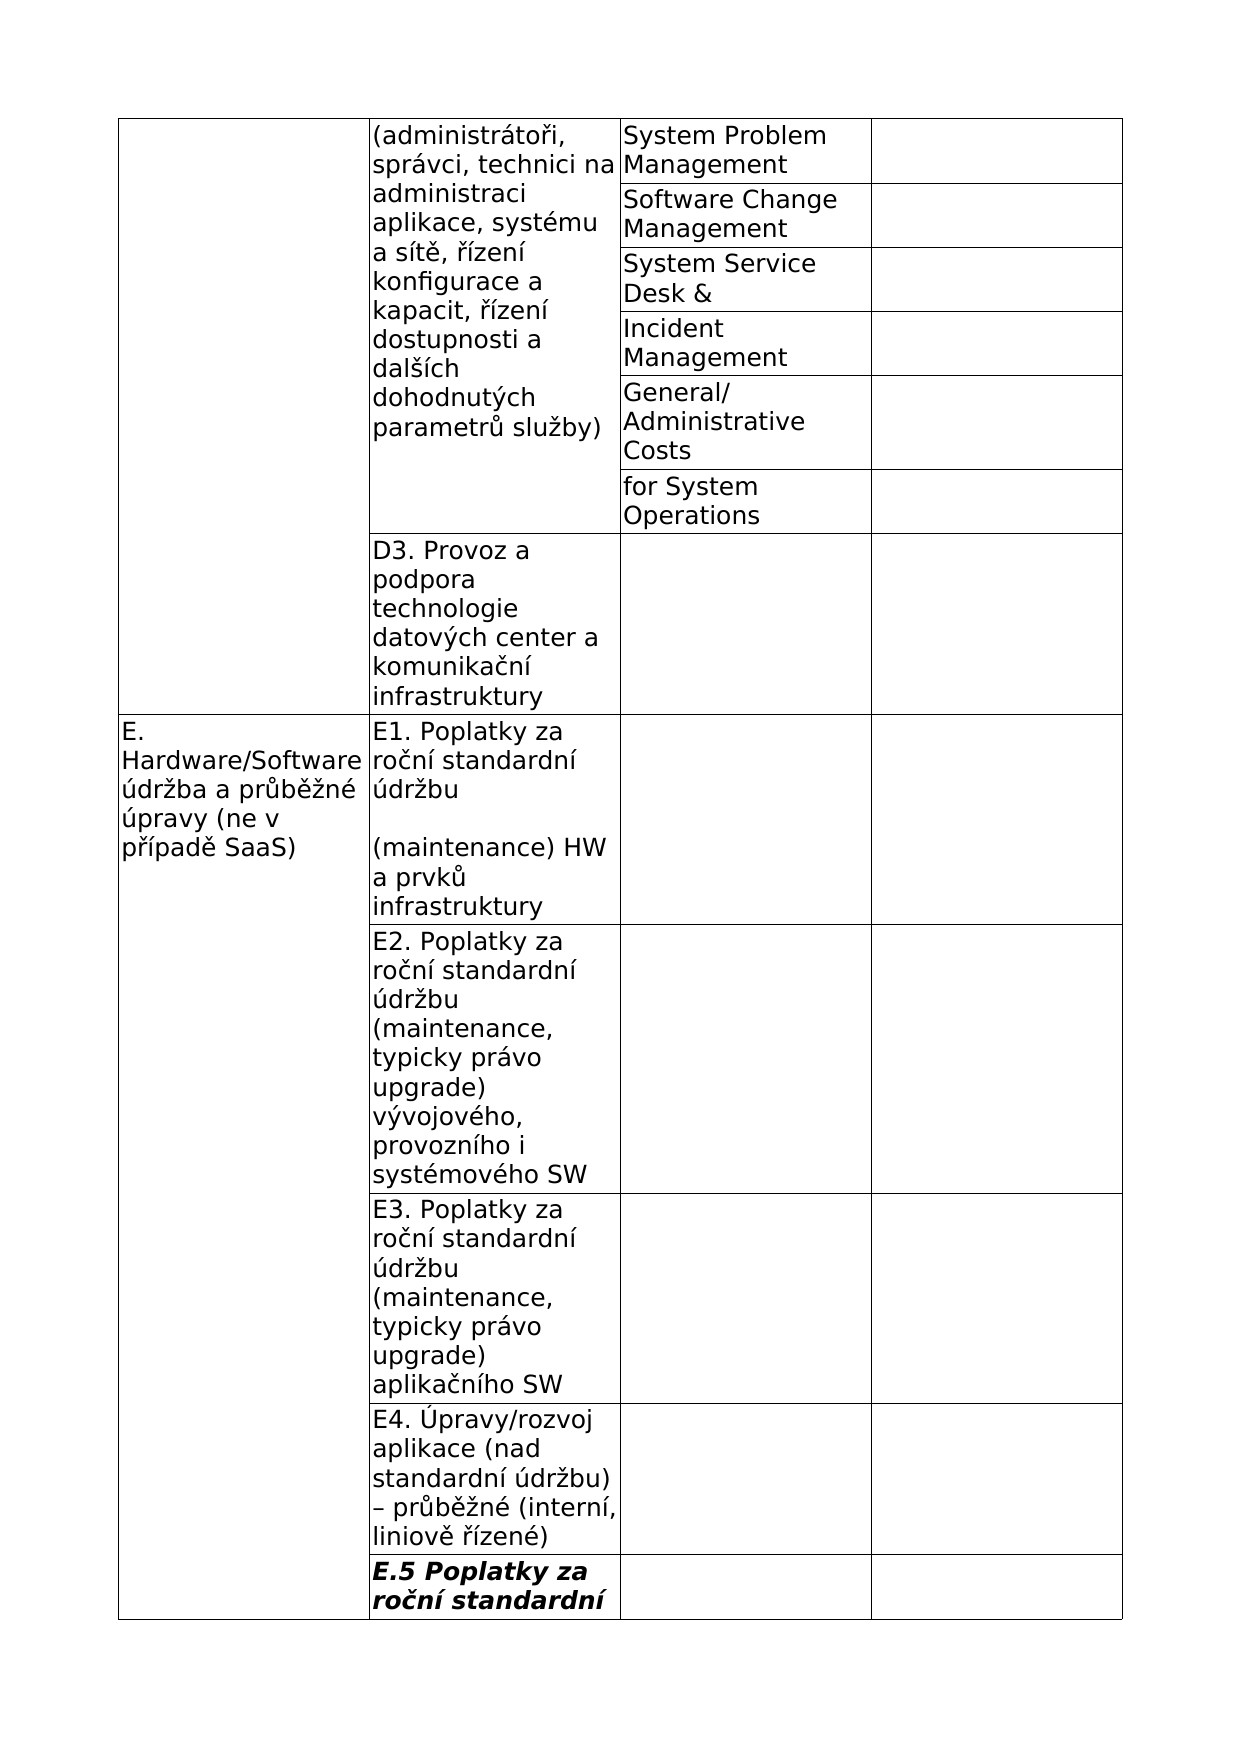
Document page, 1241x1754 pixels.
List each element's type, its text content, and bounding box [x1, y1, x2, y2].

table_cell [872, 715, 1122, 924]
table_cell [621, 1555, 871, 1618]
table_cell [872, 119, 1122, 182]
table_cell E1. Poplatky za roční standardní údržbu (maintenance) HW a prvků infrastruktury [370, 715, 620, 924]
table_cell E3. Poplatky za roční standardní údržbu (maintenance, typicky právo upgrade) aplikačního SW [370, 1194, 620, 1402]
table_cell [872, 1555, 1122, 1618]
table_cell [621, 715, 871, 924]
table_cell [621, 925, 871, 1192]
table_cell [872, 1404, 1122, 1554]
table_cell [621, 1404, 871, 1554]
table_cell [119, 119, 369, 714]
table_cell System Problem Management [621, 119, 871, 182]
table_cell E2. Poplatky za roční standardní údržbu (maintenance, typicky právo upgrade) vývojového, provozního i systémového SW [370, 925, 620, 1192]
table_cell E.5 Poplatky za roční standardní [370, 1555, 620, 1618]
table_cell [621, 1194, 871, 1402]
table_cell [872, 470, 1122, 533]
table_cell [872, 248, 1122, 311]
table_cell [872, 184, 1122, 247]
table_cell System Service Desk & [621, 248, 871, 311]
table_cell E. Hardware/Software údržba a průběžné úpravy (ne v případě SaaS) [119, 715, 369, 1618]
table_cell [872, 312, 1122, 375]
table_cell General/Administrative Costs [621, 376, 871, 469]
table_cell [872, 376, 1122, 469]
table_cell (administrátoři, správci, technici na administraci aplikace, systému a sítě, řízení konfigurace a kapacit, řízení dostupnosti a dalších dohodnutých parametrů služby) [370, 119, 620, 533]
table_cell Incident Management [621, 312, 871, 375]
table_cell D3. Provoz a podpora technologie datových center a komunikační infrastruktury [370, 534, 620, 714]
table_cell for System Operations [621, 470, 871, 533]
table_cell [621, 534, 871, 714]
table_cell E4. Úpravy/rozvoj aplikace (nad standardní údržbu) – průběžné (interní, liniově řízené) [370, 1404, 620, 1554]
table_cell Software Change Management [621, 184, 871, 247]
table_cell [872, 925, 1122, 1192]
table_cell [872, 1194, 1122, 1402]
table_cell [872, 534, 1122, 714]
